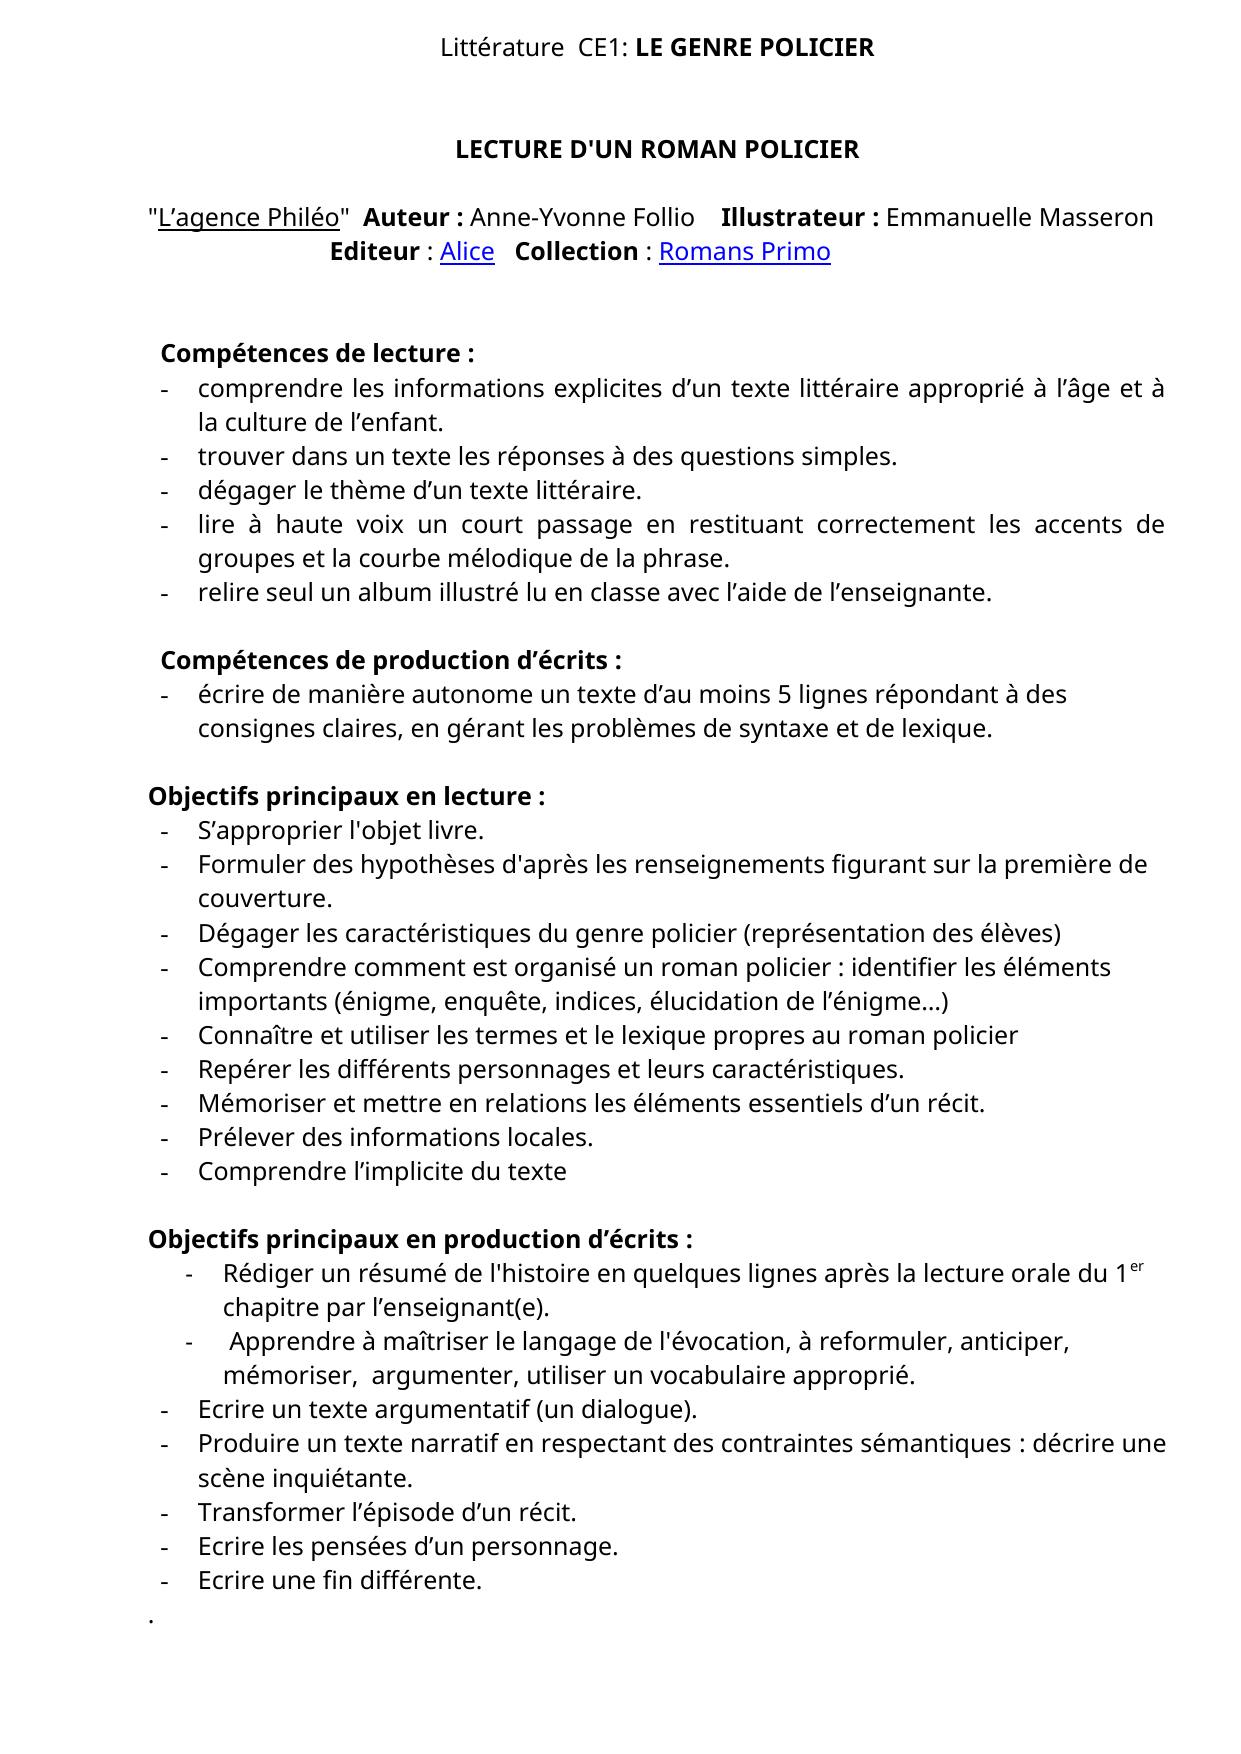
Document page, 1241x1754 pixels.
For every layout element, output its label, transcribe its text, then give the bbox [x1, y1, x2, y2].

list S’approprier l'objet livre. [160, 813, 1167, 847]
list trouver dans un texte les réponses à des questions simples. [160, 438, 1167, 472]
list Mémoriser et mettre en relations les éléments essentiels d’un récit. [160, 1086, 1167, 1119]
text Editeur : Alice Collection : Romans Primo [148, 234, 1167, 268]
list Prélever des informations locales. [160, 1119, 1167, 1154]
list Dégager les caractéristiques du genre policier (représentation des élèves) [160, 915, 1167, 949]
text Compétences de lecture : [160, 336, 1167, 370]
list Comprendre comment est organisé un roman policier : identifier les éléments importants (énigme, enquête, indices, élucidation de l’énigme…) [160, 949, 1167, 1017]
subtitle Littérature CE1: Le genre policier [148, 29, 1167, 64]
list Ecrire un texte argumentatif (un dialogue). [160, 1392, 1167, 1426]
list Apprendre à maîtriser le langage de l'évocation, à reformuler, anticiper, [185, 1324, 1167, 1358]
list Comprendre l’implicite du texte [160, 1154, 1167, 1188]
text Compétences de production d’écrits : [160, 643, 1167, 677]
subtitle Lecture d'un roman policier [148, 132, 1167, 166]
list Transformer l’épisode d’un récit. [160, 1494, 1167, 1528]
list lire à haute voix un court passage en restituant correctement les accents de groupes et la courbe mélodique de la phrase. [160, 506, 1167, 574]
list Produire un texte narratif en respectant des contraintes sémantiques : décrire une scène inquiétante. [160, 1426, 1167, 1494]
list Connaître et utiliser les termes et le lexique propres au roman policier [160, 1017, 1167, 1051]
list Ecrire les pensées d’un personnage. [160, 1528, 1167, 1562]
list Repérer les différents personnages et leurs caractéristiques. [160, 1051, 1167, 1086]
list Rédiger un résumé de l'histoire en quelques lignes après la lecture orale du 1er chapitre par l’enseignant(e). [185, 1256, 1167, 1324]
text Objectifs principaux en production d’écrits : [148, 1222, 1167, 1256]
text Objectifs principaux en lecture : [148, 779, 1167, 813]
list comprendre les informations explicites d’un texte littéraire approprié à l’âge et à la culture de l’enfant. [160, 370, 1167, 438]
text "L’agence Philéo" Auteur : Anne-Yvonne Follio Illustrateur : Emmanuelle Masseron [148, 200, 1167, 234]
list Formuler des hypothèses d'après les renseignements figurant sur la première de couverture. [160, 847, 1167, 915]
text mémoriser, argumenter, utiliser un vocabulaire approprié. [223, 1358, 1167, 1392]
list Ecrire une fin différente. [160, 1562, 1167, 1596]
list relire seul un album illustré lu en classe avec l’aide de l’enseignante. [160, 574, 1167, 609]
list écrire de manière autonome un texte d’au moins 5 lignes répondant à des consignes claires, en gérant les problèmes de syntaxe et de lexique. [160, 677, 1167, 745]
list dégager le thème d’un texte littéraire. [160, 472, 1167, 506]
text . [148, 1596, 1167, 1631]
